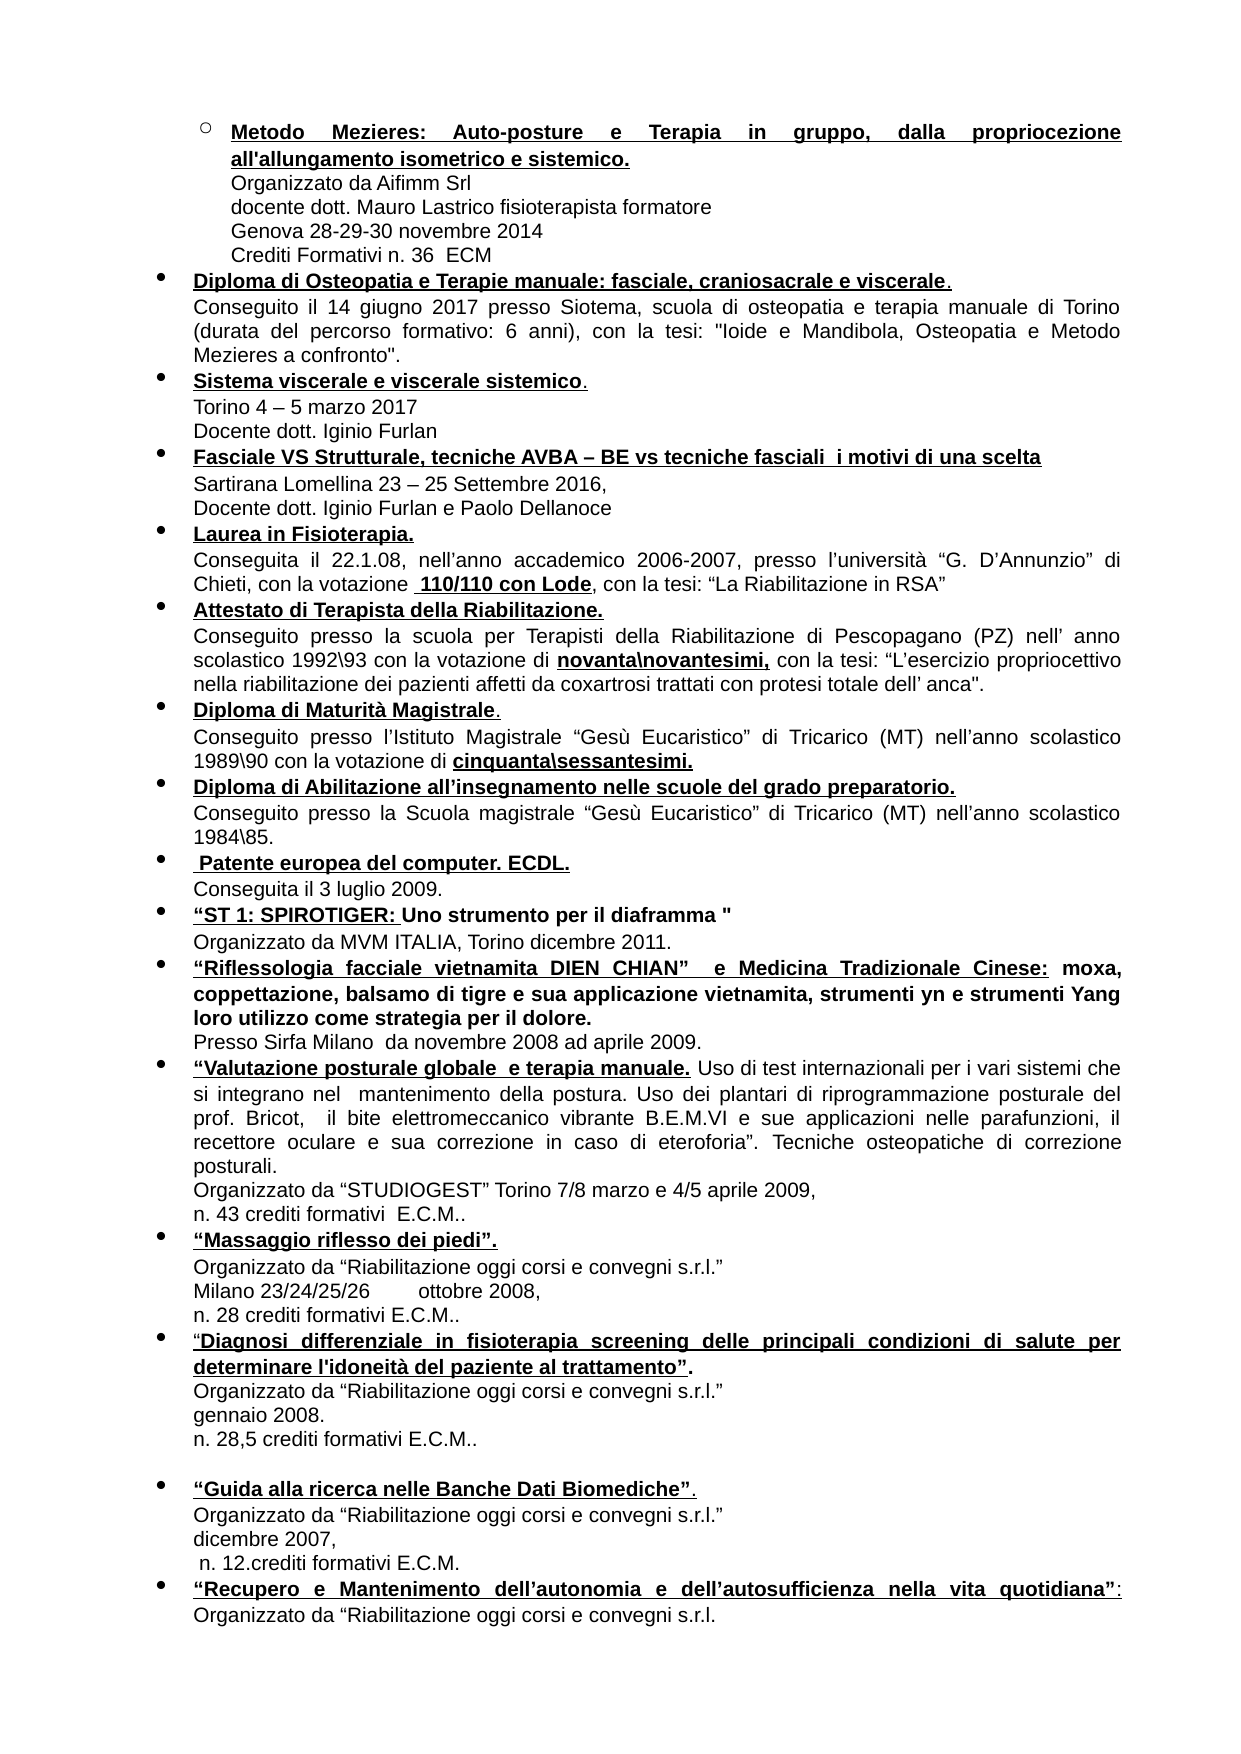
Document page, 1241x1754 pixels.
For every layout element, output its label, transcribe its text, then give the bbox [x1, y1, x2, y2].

list Metodo Mezieres: Auto-posture e Terapia in gruppo, dalla propriocezione all'allungamento isometrico e sistemico. [193, 118, 1122, 171]
list Diploma di Abilitazione all’insegnamento nelle scuole del grado preparatorio. [156, 772, 1122, 801]
list Patente europea del computer. ECDL. [156, 849, 1122, 877]
list “Massaggio riflesso dei piedi”. [156, 1226, 1122, 1254]
list Sartirana Lomellina 23 – 25 Settembre 2016, [156, 471, 1122, 495]
list dicembre 2007, [156, 1527, 1122, 1551]
list n. 28 crediti formativi E.C.M.. [156, 1302, 1122, 1326]
list Torino 4 – 5 marzo 2017 [156, 395, 1122, 419]
list Conseguita il 22.1.08, nell’anno accademico 2006-2007, presso l’università “G. D’Annunzio” di Chieti, con la votazione 110/110 con Lode, con la tesi: “La Riabilitazione in RSA” [156, 548, 1122, 596]
list Conseguita il 3 luglio 2009. [156, 877, 1122, 901]
list n. 28,5 crediti formativi E.C.M.. [156, 1427, 1122, 1451]
list Conseguito presso la Scuola magistrale “Gesù Eucaristico” di Tricarico (MT) nell’anno scolastico 1984\85. [156, 801, 1122, 849]
list Organizzato da “Riabilitazione oggi corsi e convegni s.r.l.” [156, 1254, 1122, 1278]
list Conseguito presso l’Istituto Magistrale “Gesù Eucaristico” di Tricarico (MT) nell’anno scolastico 1989\90 con la votazione di cinquanta\sessantesimi. [156, 724, 1122, 772]
list Organizzato da “Riabilitazione oggi corsi e convegni s.r.l.” [156, 1379, 1122, 1403]
list Crediti Formativi n. 36 ECM [193, 242, 1122, 266]
list “Recupero e Mantenimento dell’autonomia e dell’autosufficienza nella vita quotidiana”: Organizzato da “Riabilitazione oggi corsi e convegni s.r.l. [156, 1575, 1122, 1627]
list Organizzato da Aifimm Srl [193, 171, 1122, 194]
list docente dott. Mauro Lastrico fisioterapista formatore [193, 194, 1122, 218]
list “Valutazione posturale globale e terapia manuale. Uso di test internazionali per i vari sistemi che si integrano nel mantenimento della postura. Uso dei plantari di riprogrammazione posturale del prof. Bricot, il bite elettromeccanico vibrante B.E.M.VI e sue applicazioni nelle parafunzioni, il recettore oculare e sua correzione in caso di eteroforia”. Tecniche osteopatiche di correzione posturali. [156, 1054, 1122, 1178]
list Organizzato da MVM ITALIA, Torino dicembre 2011. [156, 929, 1122, 953]
list “Riflessologia facciale vietnamita DIEN CHIAN” e Medicina Tradizionale Cinese: moxa, coppettazione, balsamo di tigre e sua applicazione vietnamita, strumenti yn e strumenti Yang loro utilizzo come strategia per il dolore. [156, 953, 1122, 1030]
list “Diagnosi differenziale in fisioterapia screening delle principali condizioni di salute per determinare l'idoneità del paziente al trattamento”. [156, 1326, 1122, 1379]
list gennaio 2008. [156, 1403, 1122, 1427]
list “Guida alla ricerca nelle Banche Dati Biomediche”. [156, 1474, 1122, 1503]
list Genova 28-29-30 novembre 2014 [193, 218, 1122, 242]
list Milano 23/24/25/26 ottobre 2008, [156, 1278, 1122, 1302]
list Organizzato da “Riabilitazione oggi corsi e convegni s.r.l.” [156, 1503, 1122, 1527]
list Organizzato da “STUDIOGEST” Torino 7/8 marzo e 4/5 aprile 2009, [156, 1178, 1122, 1202]
list Diploma di Osteopatia e Terapie manuale: fasciale, craniosacrale e viscerale. [156, 266, 1122, 295]
list Conseguito presso la scuola per Terapisti della Riabilitazione di Pescopagano (PZ) nell’ anno scolastico 1992\93 con la votazione di novanta\novantesimi, con la tesi: “L’esercizio propriocettivo nella riabilitazione dei pazienti affetti da coxartrosi trattati con protesi totale dell’ anca". [156, 624, 1122, 696]
list Sistema viscerale e viscerale sistemico. [156, 367, 1122, 395]
list Laurea in Fisioterapia. [156, 519, 1122, 548]
list Diploma di Maturità Magistrale. [156, 696, 1122, 724]
list Attestato di Terapista della Riabilitazione. [156, 596, 1122, 624]
list n. 12.crediti formativi E.C.M. [156, 1551, 1122, 1575]
list Fasciale VS Strutturale, tecniche AVBA – BE vs tecniche fasciali i motivi di una scelta [156, 443, 1122, 471]
list Docente dott. Iginio Furlan [156, 419, 1122, 443]
list Conseguito il 14 giugno 2017 presso Siotema, scuola di osteopatia e terapia manuale di Torino (durata del percorso formativo: 6 anni), con la tesi: "Ioide e Mandibola, Osteopatia e Metodo Mezieres a confronto". [156, 295, 1122, 367]
list “ST 1: SPIROTIGER: Uno strumento per il diaframma " [156, 901, 1122, 929]
list n. 43 crediti formativi E.C.M.. [156, 1202, 1122, 1226]
list Docente dott. Iginio Furlan e Paolo Dellanoce [156, 495, 1122, 519]
list Presso Sirfa Milano da novembre 2008 ad aprile 2009. [156, 1030, 1122, 1054]
